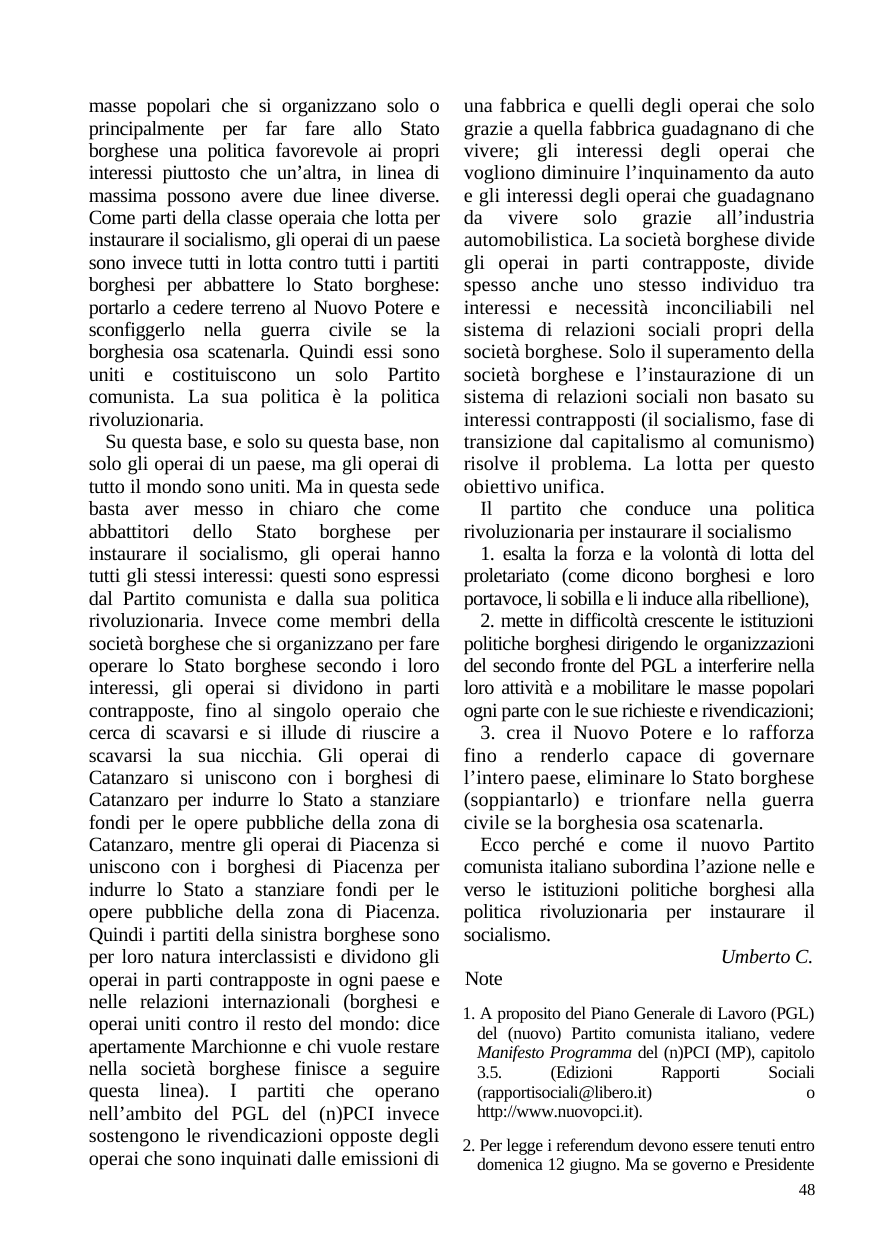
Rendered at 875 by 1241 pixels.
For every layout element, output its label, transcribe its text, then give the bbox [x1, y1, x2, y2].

text 3. crea il Nuovo Potere e lo rafforza fino a renderlo capace di governare l’intero paese, eliminare lo Stato borghese (soppiantarlo) e trionfare nella guerra civile se la borghesia osa scatenarla. [463, 722, 815, 833]
text Ecco perché e come il nuovo Partito comunista italiano subordina l’azione nelle e verso le istituzioni politiche borghesi alla politica rivoluzionaria per instaurare il socialismo. [463, 833, 815, 946]
text 1. A proposito del Piano Generale di Lavoro (PGL) del (nuovo) Partito comunista italiano, vedere Manifesto Programma del (n)PCI (MP), capitolo 3.5. (Edizioni Rapporti Sociali (rapportisociali@libero.it) o http://www.nuovopci.it). [462, 1004, 815, 1121]
text una fabbrica e quelli degli operai che solo grazie a quella fabbrica guadagnano di che vivere; gli interessi degli operai che vogliono diminuire l’inquinamento da auto e gli interessi degli operai che guadagnano da vivere solo grazie all’industria automobilistica. La società borghese divide gli operai in parti contrapposte, divide spesso anche uno stesso individuo tra interessi e necessità inconciliabili nel sistema di relazioni sociali propri della società borghese. Solo il superamento della società borghese e l’instaurazione di un sistema di relazioni sociali non basato su interessi contrapposti (il socialismo, fase di transizione dal capitalismo al comunismo) risolve il problema. La lotta per questo obiettivo unifica. [463, 94, 815, 498]
text masse popolari che si organizzano solo o principalmente per far fare allo Stato borghese una politica favorevole ai propri interessi piuttosto che un’altra, in linea di massima possono avere due linee diverse. Come parti della classe operaia che lotta per instaurare il socialismo, gli operai di un paese sono invece tutti in lotta contro tutti i partiti borghesi per abbattere lo Stato borghese: portarlo a cedere terreno al Nuovo Potere e sconfiggerlo nella guerra civile se la borghesia osa scatenarla. Quindi essi sono uniti e costituiscono un solo Partito comunista. La sua politica è la politica rivoluzionaria. [88, 94, 440, 430]
text 1. esalta la forza e la volontà di lotta del proletariato (come dicono borghesi e loro portavoce, li sobilla e li induce alla ribellione), [463, 542, 815, 609]
text 2. mette in difficoltà crescente le istituzioni politiche borghesi dirigendo le organizzazioni del secondo fronte del PGL a interferire nella loro attività e a mobilitare le masse popolari ogni parte con le sue richieste e rivendicazioni; [463, 609, 815, 722]
text Note [463, 968, 815, 990]
text Su questa base, e solo su questa base, non solo gli operai di un paese, ma gli operai di tutto il mondo sono uniti. Ma in questa sede basta aver messo in chiaro che come abbattitori dello Stato borghese per instaurare il socialismo, gli operai hanno tutti gli stessi interessi: questi sono espressi dal Partito comunista e dalla sua politica rivoluzionaria. Invece come membri della società borghese che si organizzano per fare operare lo Stato borghese secondo i loro interessi, gli operai si dividono in parti contrapposte, fino al singolo operaio che cerca di scavarsi e si illude di riuscire a scavarsi la sua nicchia. Gli operai di Catanzaro si uniscono con i borghesi di Catanzaro per indurre lo Stato a stanziare fondi per le opere pubbliche della zona di Catanzaro, mentre gli operai di Piacenza si uniscono con i borghesi di Piacenza per indurre lo Stato a stanziare fondi per le opere pubbliche della zona di Piacenza. Quindi i partiti della sinistra borghese sono per loro natura interclassisti e dividono gli operai in parti contrapposte in ogni paese e nelle relazioni internazionali (borghesi e operai uniti contro il resto del mondo: dice apertamente Marchionne e chi vuole restare nella società borghese finisce a seguire questa linea). I partiti che operano nell’ambito del PGL del (n)PCI invece sostengono le rivendicazioni opposte degli operai che sono inquinati dalle emissioni di [88, 430, 440, 1169]
text Il partito che conduce una politica rivoluzionaria per instaurare il socialismo [463, 498, 815, 542]
text Umberto C. [463, 946, 815, 968]
text 2. Per legge i referendum devono essere tenuti entro domenica 12 giugno. Ma se governo e Presidente della Repubblica li fissassero il 12 giugno sarebbe una forma subdola per non far raggiungere la percentuale di partecipazione necessaria per la validità del risultato (il quorum). Il Comitato referendario è mobilitato e mobilita per indurre governo e Presidente della Repubblica a fissarli entro maggio, il giorno delle amministrative o del ballottaggio. Da notare che le elezioni politiche farebbero saltare i referendum. [462, 1135, 815, 1174]
